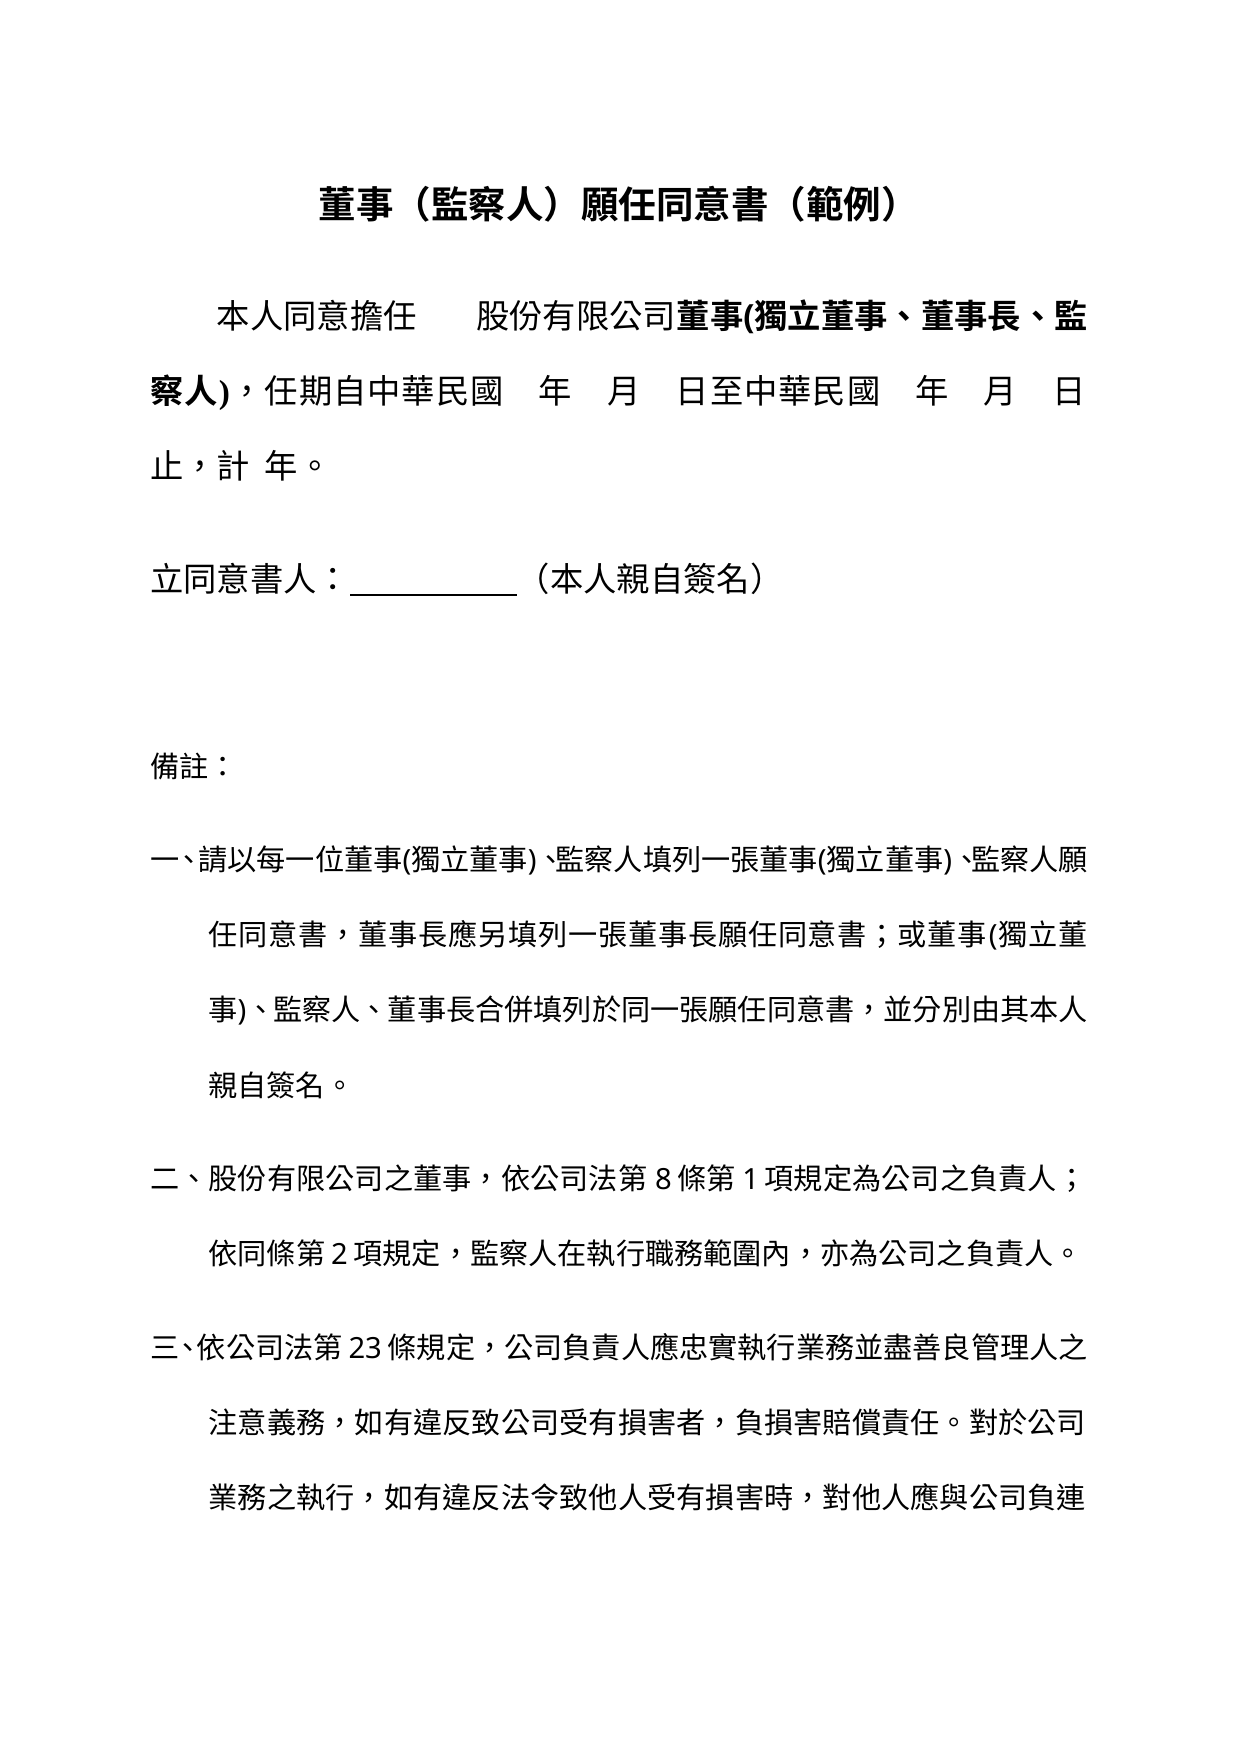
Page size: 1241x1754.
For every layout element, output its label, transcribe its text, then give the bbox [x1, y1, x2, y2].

text 本人同意擔任 股份有限公司董事(獨立董事、董事長、監察人)，任期自中華民國 年 月 日至中華民國 年 月 日止，計 年。 [150, 277, 1087, 502]
text 三、依公司法第23條規定，公司負責人應忠實執行業務並盡善良管理人之注意義務，如有違反致公司受有損害者，負損害賠償責任。對於公司業務之執行，如有違反法令致他人受有損害時，對他人應與公司負連 [150, 1308, 1087, 1533]
text 二、股份有限公司之董事，依公司法第8條第1項規定為公司之負責人；依同條第2項規定，監察人在執行職務範圍內，亦為公司之負責人。 [150, 1139, 1087, 1289]
text 備註： [150, 727, 1087, 802]
text 立同意書人： （本人親自簽名） [150, 539, 1087, 614]
text 一、請以每一位董事(獨立董事)、監察人填列一張董事(獨立董事)、監察人願任同意書，董事長應另填列一張董事長願任同意書；或董事(獨立董事)、監察人、董事長合併填列於同一張願任同意書，並分別由其本人親自簽名。 [150, 821, 1087, 1121]
text 董事（監察人）願任同意書（範例） [150, 164, 1087, 239]
